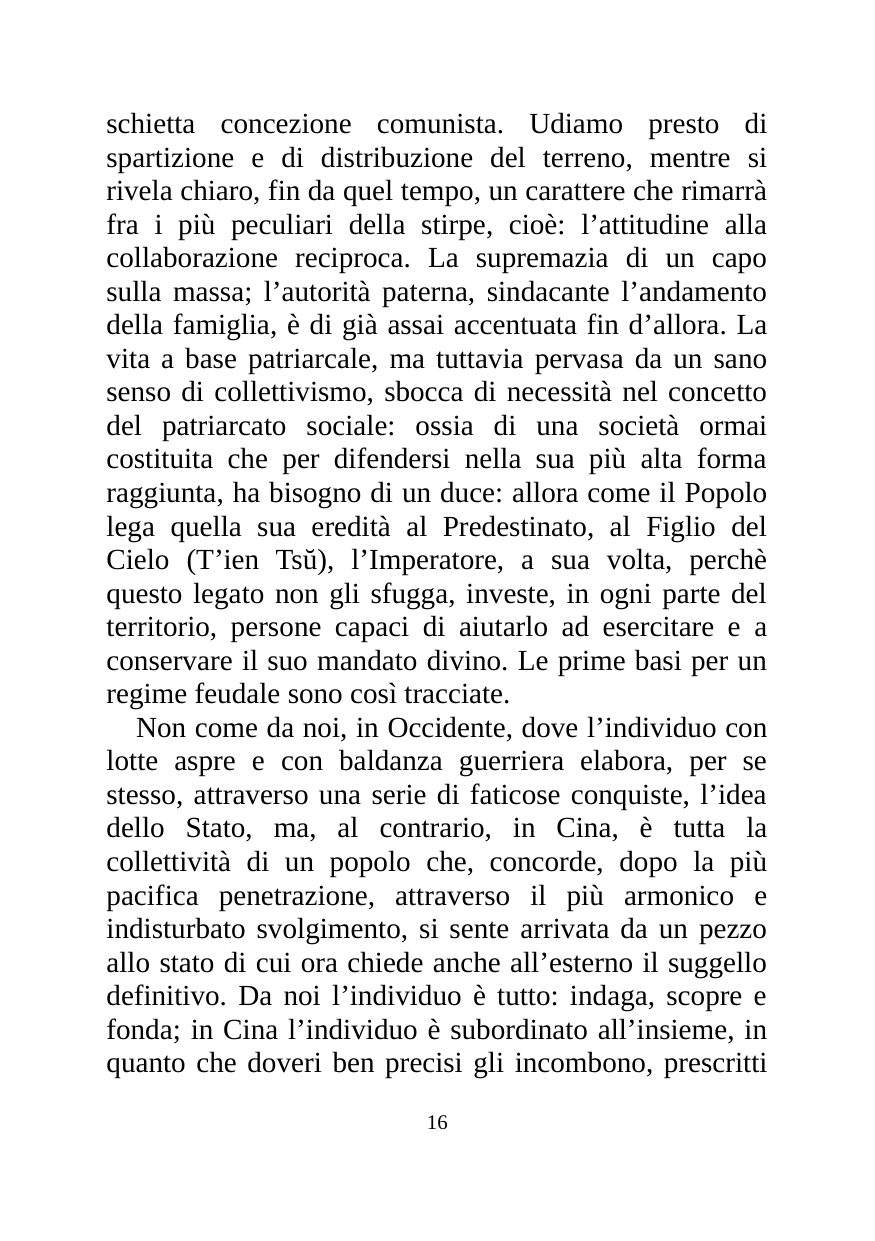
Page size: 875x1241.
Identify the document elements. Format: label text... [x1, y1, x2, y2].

text schietta concezione comunista. Udiamo presto di spartizione e di distribuzione del terreno, mentre si rivela chiaro, fin da quel tempo, un carattere che rimarrà fra i più peculiari della stirpe, cioè: l’attitudine alla collaborazione reciproca. La supremazia di un capo sulla massa; l’autorità paterna, sindacante l’andamento della famiglia, è di già assai accentuata fin d’allora. La vita a base patriarcale, ma tuttavia pervasa da un sano senso di collettivismo, sbocca di necessità nel concetto del patriarcato sociale: ossia di una società ormai costituita che per difendersi nella sua più alta forma raggiunta, ha bisogno di un duce: allora come il Popolo lega quella sua eredità al Predestinato, al Figlio del Cielo (T’ien Tsŭ), l’Imperatore, a sua volta, perchè questo legato non gli sfugga, investe, in ogni parte del territorio, persone capaci di aiutarlo ad esercitare e a conservare il suo mandato divino. Le prime basi per un regime feudale sono così tracciate. [106, 106, 768, 710]
text Non come da noi, in Occidente, dove l’individuo con lotte aspre e con baldanza guerriera elabora, per se stesso, attraverso una serie di faticose conquiste, l’idea dello Stato, ma, al contrario, in Cina, è tutta la collettività di un popolo che, concorde, dopo la più pacifica penetrazione, attraverso il più armonico e indisturbato svolgimento, si sente arrivata da un pezzo allo stato di cui ora chiede anche all’esterno il suggello definitivo. Da noi l’individuo è tutto: indaga, scopre e fonda; in Cina l’individuo è subordinato all’insieme, in quanto che doveri ben precisi gli incombono, prescritti [106, 710, 768, 1079]
